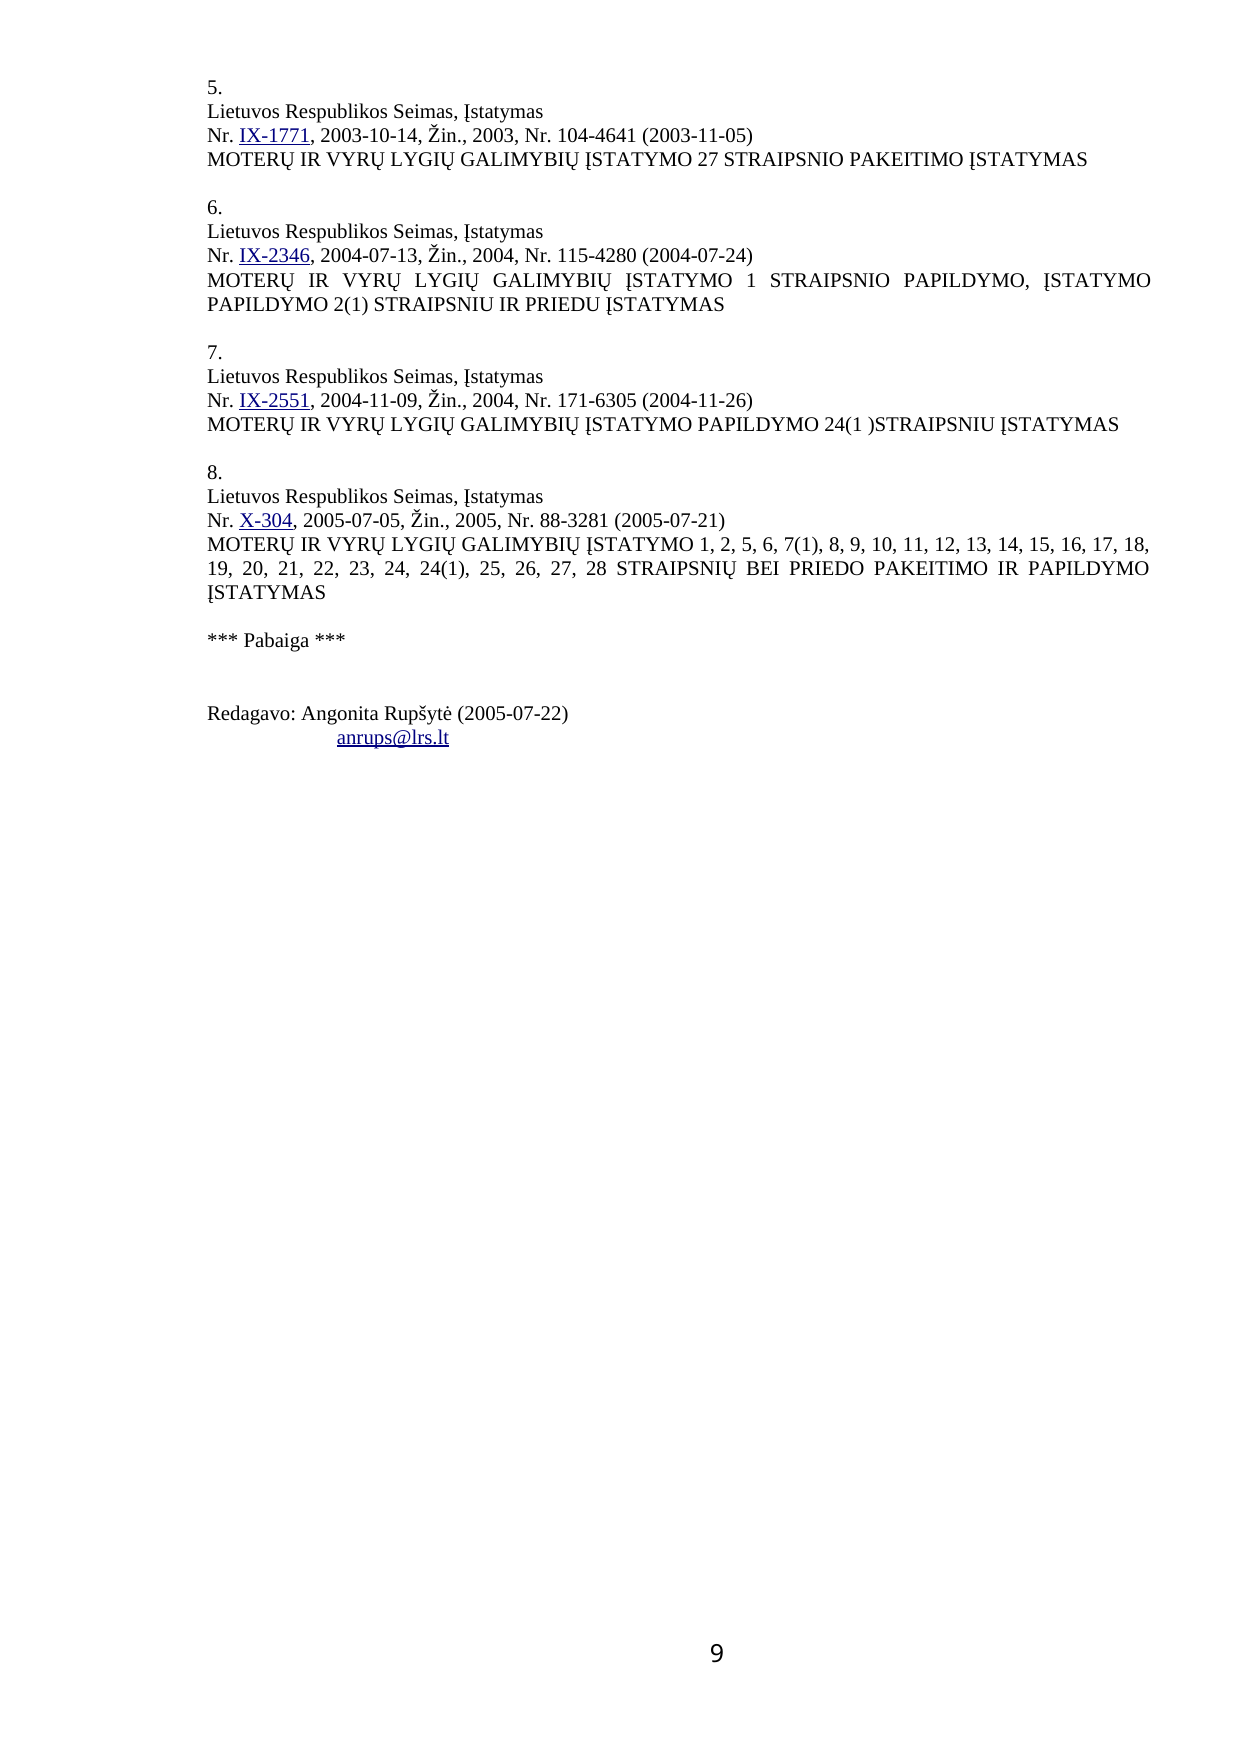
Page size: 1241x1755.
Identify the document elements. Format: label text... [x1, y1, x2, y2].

text MOTERŲ IR VYRŲ LYGIŲ GALIMYBIŲ ĮSTATYMO PAPILDYMO 24(1 )STRAIPSNIU ĮSTATYMAS [207, 412, 1152, 436]
text MOTERŲ IR VYRŲ LYGIŲ GALIMYBIŲ ĮSTATYMO 27 STRAIPSNIO PAKEITIMO ĮSTATYMAS [207, 147, 1152, 171]
text anrups@lrs.lt [207, 725, 1152, 749]
text Lietuvos Respublikos Seimas, Įstatymas [207, 99, 1152, 123]
text MOTERŲ IR VYRŲ LYGIŲ GALIMYBIŲ ĮSTATYMO 1 STRAIPSNIO PAPILDYMO, ĮSTATYMO PAPILDYMO 2(1) STRAIPSNIU IR PRIEDU ĮSTATYMAS [207, 267, 1152, 316]
text *** Pabaiga *** [207, 628, 1152, 652]
text 5. [207, 75, 1152, 99]
text Nr. X-304, 2005-07-05, Žin., 2005, Nr. 88-3281 (2005-07-21) [207, 508, 1152, 532]
text Lietuvos Respublikos Seimas, Įstatymas [207, 484, 1152, 508]
text 8. [207, 460, 1152, 484]
text Nr. IX-2346, 2004-07-13, Žin., 2004, Nr. 115-4280 (2004-07-24) [207, 243, 1152, 267]
text 7. [207, 340, 1152, 364]
text MOTERŲ IR VYRŲ LYGIŲ GALIMYBIŲ ĮSTATYMO 1, 2, 5, 6, 7(1), 8, 9, 10, 11, 12, 13, 14, 15, 16, 17, 18, 19, 20, 21, 22, 23, 24, 24(1), 25, 26, 27, 28 STRAIPSNIŲ BEI PRIEDO PAKEITIMO IR PAPILDYMO ĮSTATYMAS [207, 532, 1152, 604]
text Redagavo: Angonita Rupšytė (2005-07-22) [207, 701, 1152, 725]
text Nr. IX-1771, 2003-10-14, Žin., 2003, Nr. 104-4641 (2003-11-05) [207, 123, 1152, 147]
text 6. [207, 195, 1152, 219]
text Lietuvos Respublikos Seimas, Įstatymas [207, 219, 1152, 243]
text Nr. IX-2551, 2004-11-09, Žin., 2004, Nr. 171-6305 (2004-11-26) [207, 388, 1152, 412]
text Lietuvos Respublikos Seimas, Įstatymas [207, 364, 1152, 388]
